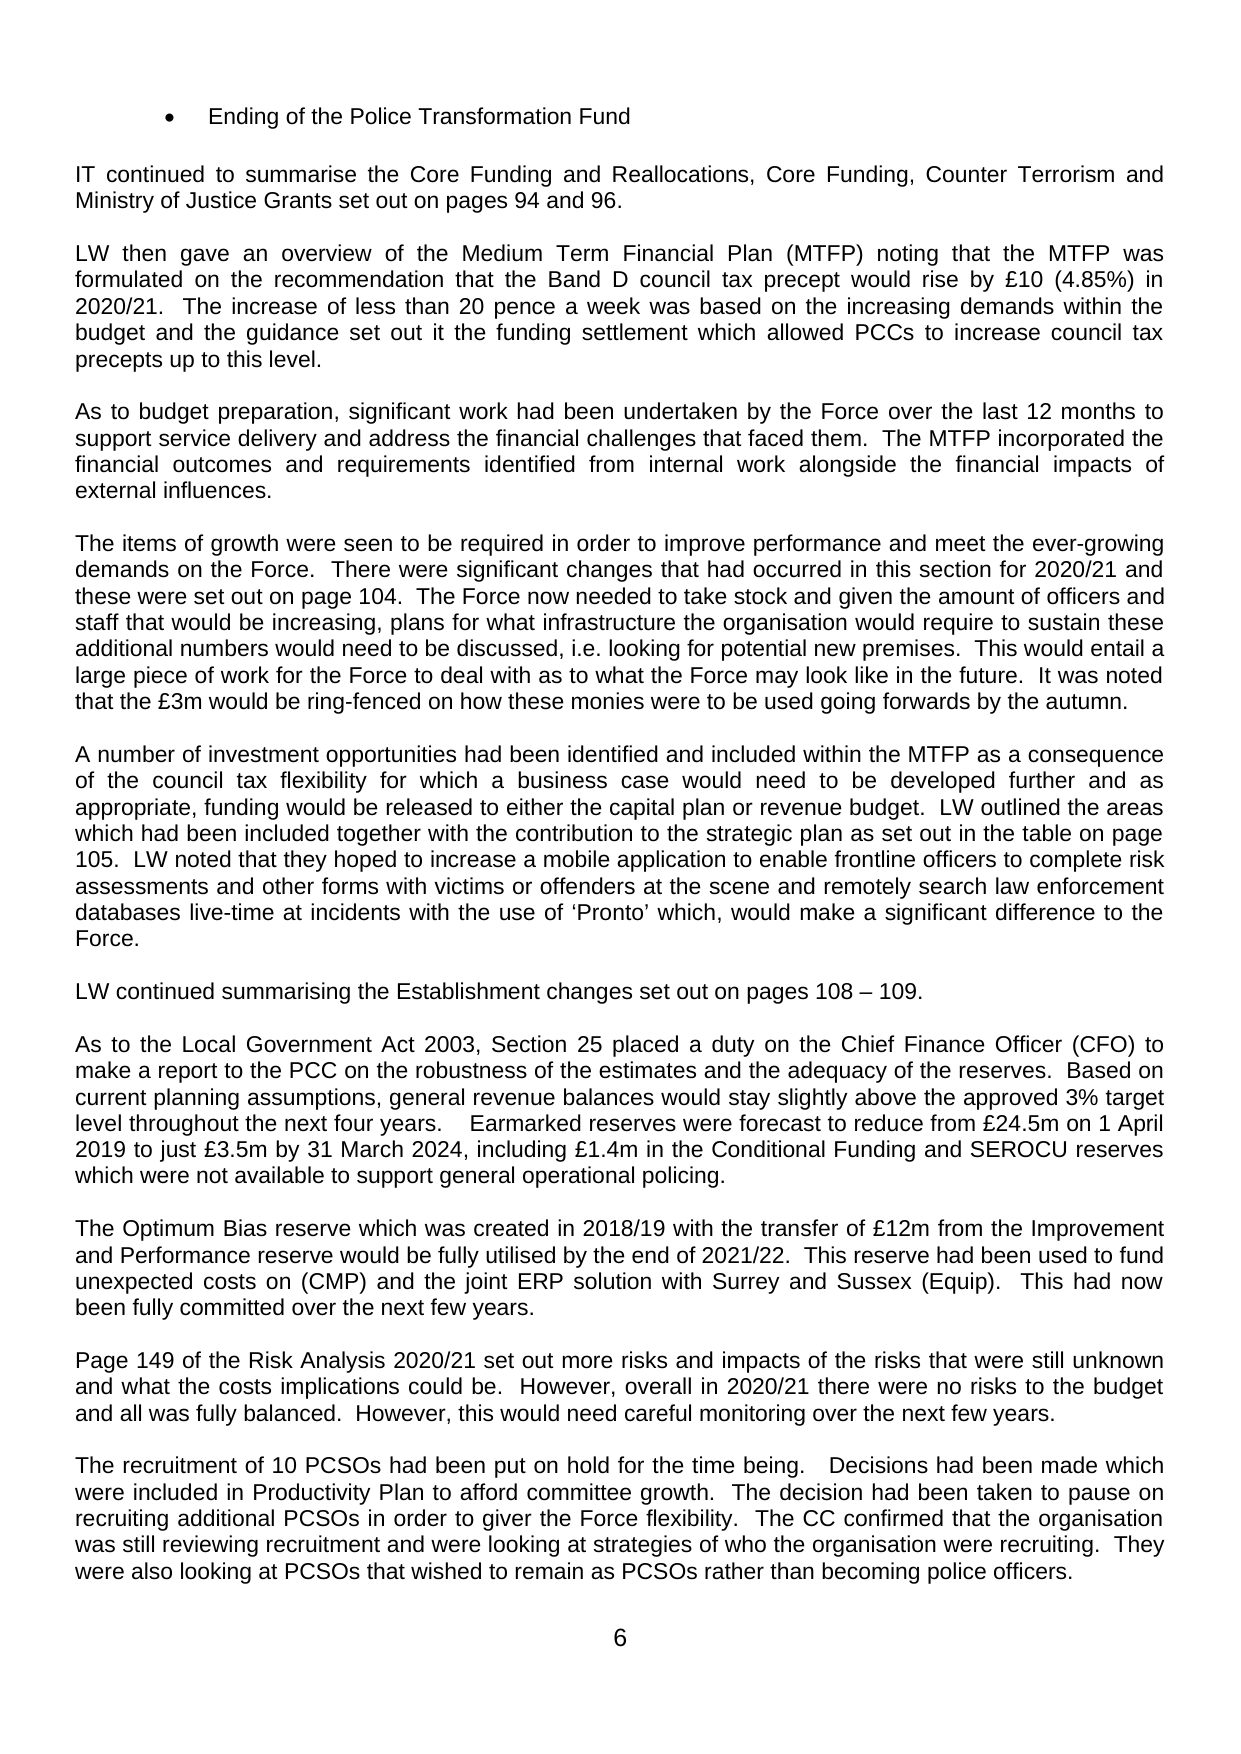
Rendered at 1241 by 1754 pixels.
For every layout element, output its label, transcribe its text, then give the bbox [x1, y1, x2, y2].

text The recruitment of 10 PCSOs had been put on hold for the time being. Decisions had been made which were included in Productivity Plan to afford committee growth. The decision had been taken to pause on recruiting additional PCSOs in order to giver the Force flexibility. The CC confirmed that the organisation was still reviewing recruitment and were looking at strategies of who the organisation were recruiting. They were also looking at PCSOs that wished to remain as PCSOs rather than becoming police officers. [75, 1452, 1165, 1584]
text A number of investment opportunities had been identified and included within the MTFP as a consequence of the council tax flexibility for which a business case would need to be developed further and as appropriate, funding would be released to either the capital plan or revenue budget. LW outlined the areas which had been included together with the contribution to the strategic plan as set out in the table on page 105. LW noted that they hoped to increase a mobile application to enable frontline officers to complete risk assessments and other forms with victims or offenders at the scene and remotely search law enforcement databases live-time at incidents with the use of ‘Pronto’ which, would make a significant difference to the Force. [75, 741, 1165, 952]
list Ending of the Police Transformation Fund [164, 102, 1165, 131]
text As to the Local Government Act 2003, Section 25 placed a duty on the Chief Finance Officer (CFO) to make a report to the PCC on the robustness of the estimates and the adequacy of the reserves. Based on current planning assumptions, general revenue balances would stay slightly above the approved 3% target level throughout the next four years. Earmarked reserves were forecast to reduce from £24.5m on 1 April 2019 to just £3.5m by 31 March 2024, including £1.4m in the Conditional Funding and SEROCU reserves which were not available to support general operational policing. [75, 1031, 1165, 1189]
text The items of growth were seen to be required in order to improve performance and meet the ever-growing demands on the Force. There were significant changes that had occurred in this section for 2020/21 and these were set out on page 104. The Force now needed to take stock and given the amount of officers and staff that would be increasing, plans for what infrastructure the organisation would require to sustain these additional numbers would need to be discussed, i.e. looking for potential new premises. This would entail a large piece of work for the Force to deal with as to what the Force may look like in the future. It was noted that the £3m would be ring-fenced on how these monies were to be used going forwards by the autumn. [75, 530, 1165, 714]
text The Optimum Bias reserve which was created in 2018/19 with the transfer of £12m from the Improvement and Performance reserve would be fully utilised by the end of 2021/22. This reserve had been used to fund unexpected costs on (CMP) and the joint ERP solution with Surrey and Sussex (Equip). This had now been fully committed over the next few years. [75, 1215, 1165, 1321]
text As to budget preparation, significant work had been undertaken by the Force over the last 12 months to support service delivery and address the financial challenges that faced them. The MTFP incorporated the financial outcomes and requirements identified from internal work alongside the financial impacts of external influences. [75, 398, 1165, 504]
text Page 149 of the Risk Analysis 2020/21 set out more risks and impacts of the risks that were still unknown and what the costs implications could be. However, overall in 2020/21 there were no risks to the budget and all was fully balanced. However, this would need careful monitoring over the next few years. [75, 1347, 1165, 1426]
text IT continued to summarise the Core Funding and Reallocations, Core Funding, Counter Terrorism and Ministry of Justice Grants set out on pages 94 and 96. [75, 161, 1165, 214]
text LW then gave an overview of the Medium Term Financial Plan (MTFP) noting that the MTFP was formulated on the recommendation that the Band D council tax precept would rise by £10 (4.85%) in 2020/21. The increase of less than 20 pence a week was based on the increasing demands within the budget and the guidance set out it the funding settlement which allowed PCCs to increase council tax precepts up to this level. [75, 240, 1165, 372]
text LW continued summarising the Establishment changes set out on pages 108 – 109. [75, 978, 1165, 1004]
